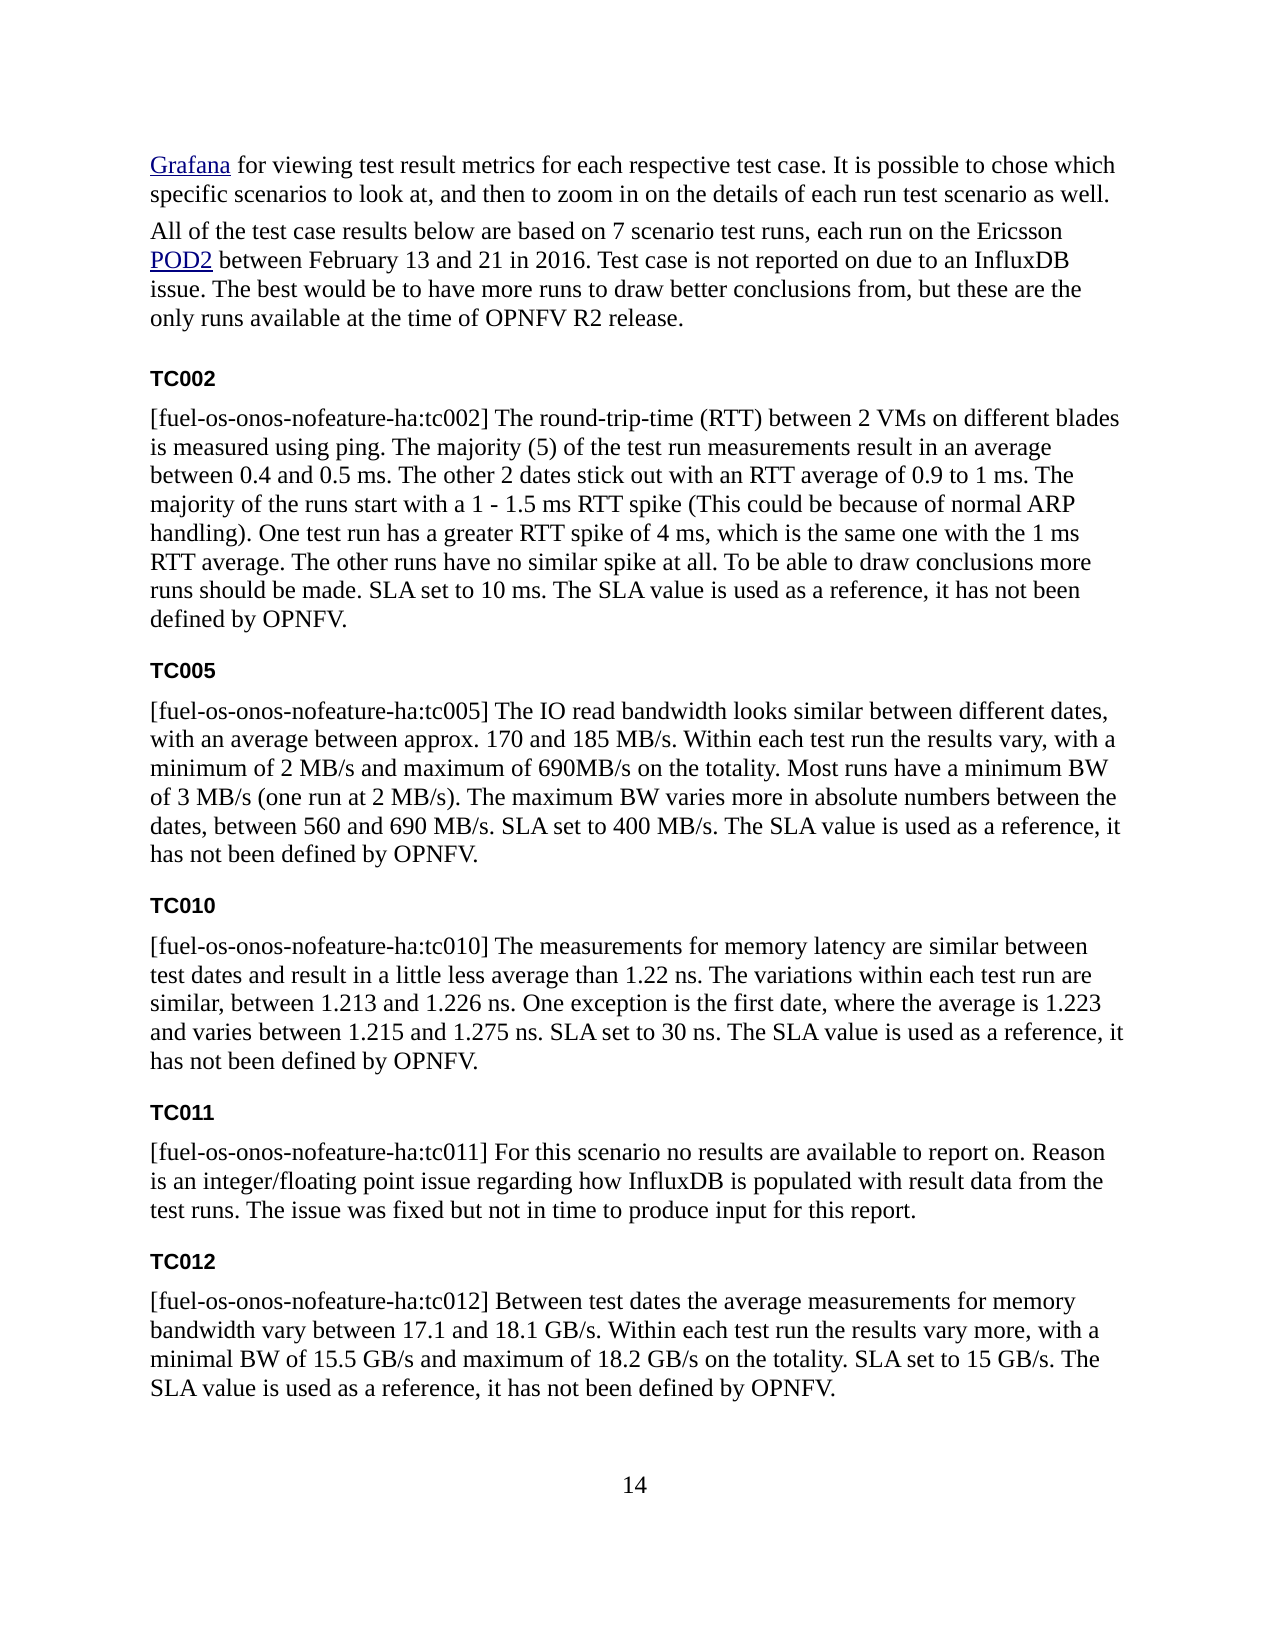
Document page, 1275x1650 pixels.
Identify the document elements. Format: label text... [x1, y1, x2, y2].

text [fuel-os-onos-nofeature-ha:tc005] The IO read bandwidth looks similar between different dates, with an average between approx. 170 and 185 MB/s. Within each test run the results vary, with a minimum of 2 MB/s and maximum of 690MB/s on the totality. Most runs have a minimum BW of 3 MB/s (one run at 2 MB/s). The maximum BW varies more in absolute numbers between the dates, between 560 and 690 MB/s. SLA set to 400 MB/s. The SLA value is used as a reference, it has not been defined by OPNFV. [150, 696, 1125, 868]
subtitle TC012 [150, 1249, 1125, 1274]
text Grafana for viewing test result metrics for each respective test case. It is possible to chose which specific scenarios to look at, and then to zoom in on the details of each run test scenario as well. [150, 150, 1125, 207]
text [fuel-os-onos-nofeature-ha:tc012] Between test dates the average measurements for memory bandwidth vary between 17.1 and 18.1 GB/s. Within each test run the results vary more, with a minimal BW of 15.5 GB/s and maximum of 18.2 GB/s on the totality. SLA set to 15 GB/s. The SLA value is used as a reference, it has not been defined by OPNFV. [150, 1286, 1125, 1401]
text All of the test case results below are based on 7 scenario test runs, each run on the Ericsson POD2 between February 13 and 21 in 2016. Test case is not reported on due to an InfluxDB issue. The best would be to have more runs to draw better conclusions from, but these are the only runs available at the time of OPNFV R2 release. [150, 216, 1125, 331]
text [fuel-os-onos-nofeature-ha:tc011] For this scenario no results are available to report on. Reason is an integer/floating point issue regarding how InfluxDB is populated with result data from the test runs. The issue was fixed but not in time to produce input for this report. [150, 1137, 1125, 1224]
text [fuel-os-onos-nofeature-ha:tc010] The measurements for memory latency are similar between test dates and result in a little less average than 1.22 ns. The variations within each test run are similar, between 1.213 and 1.226 ns. One exception is the first date, where the average is 1.223 and varies between 1.215 and 1.275 ns. SLA set to 30 ns. The SLA value is used as a reference, it has not been defined by OPNFV. [150, 931, 1125, 1075]
text [fuel-os-onos-nofeature-ha:tc002] The round-trip-time (RTT) between 2 VMs on different blades is measured using ping. The majority (5) of the test run measurements result in an average between 0.4 and 0.5 ms. The other 2 dates stick out with an RTT average of 0.9 to 1 ms. The majority of the runs start with a 1 - 1.5 ms RTT spike (This could be because of normal ARP handling). One test run has a greater RTT spike of 4 ms, which is the same one with the 1 ms RTT average. The other runs have no similar spike at all. To be able to draw conclusions more runs should be made. SLA set to 10 ms. The SLA value is used as a reference, it has not been defined by OPNFV. [150, 403, 1125, 633]
subtitle TC005 [150, 658, 1125, 683]
subtitle TC010 [150, 893, 1125, 918]
subtitle TC002 [150, 365, 1125, 391]
subtitle TC011 [150, 1100, 1125, 1125]
